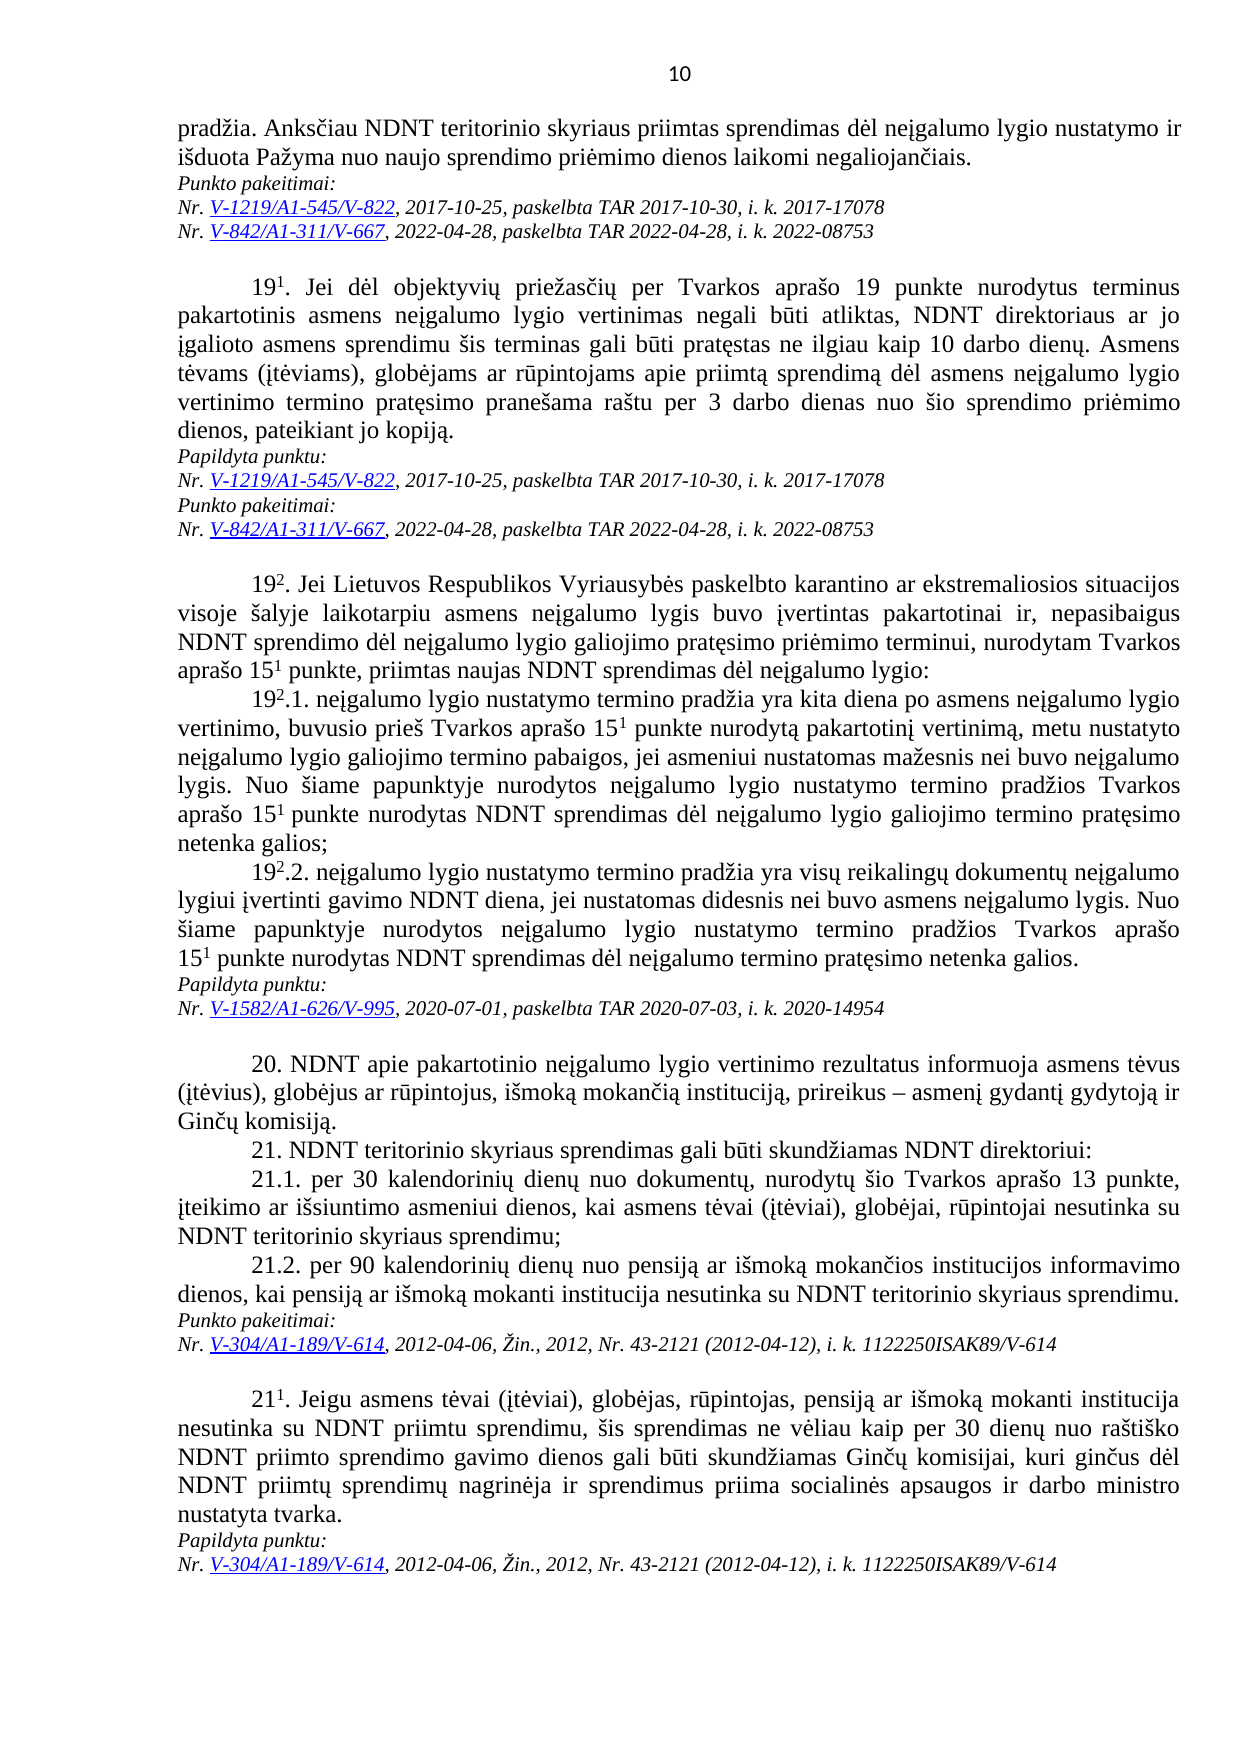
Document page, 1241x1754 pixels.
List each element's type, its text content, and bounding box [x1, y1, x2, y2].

text Nr. V-1582/A1-626/V-995, 2020-07-01, paskelbta TAR 2020-07-03, i. k. 2020-14954 [177, 996, 1181, 1020]
text Papildyta punktu: [177, 1528, 1181, 1552]
text Punkto pakeitimai: [177, 171, 1181, 195]
text 21.2. per 90 kalendorinių dienų nuo pensiją ar išmoką mokančios institucijos informavimo dienos, kai pensiją ar išmoką mokanti institucija nesutinka su NDNT teritorinio skyriaus sprendimu. [177, 1250, 1181, 1307]
text Punkto pakeitimai: [177, 1307, 1181, 1332]
text Punkto pakeitimai: [177, 492, 1181, 517]
text Nr. V-842/A1-311/V-667, 2022-04-28, paskelbta TAR 2022-04-28, i. k. 2022-08753 [177, 517, 1181, 541]
text 211. Jeigu asmens tėvai (įtėviai), globėjas, rūpintojas, pensiją ar išmoką mokanti institucija nesutinka su NDNT priimtu sprendimu, šis sprendimas ne vėliau kaip per 30 dienų nuo raštiško NDNT priimto sprendimo gavimo dienos gali būti skundžiamas Ginčų komisijai, kuri ginčus dėl NDNT priimtų sprendimų nagrinėja ir sprendimus priima socialinės apsaugos ir darbo ministro nustatyta tvarka. [177, 1384, 1181, 1528]
text Nr. V-304/A1-189/V-614, 2012-04-06, Žin., 2012, Nr. 43-2121 (2012-04-12), i. k. 1122250ISAK89/V-614 [177, 1552, 1181, 1576]
text 192. Jei Lietuvos Respublikos Vyriausybės paskelbto karantino ar ekstremaliosios situacijos visoje šalyje laikotarpiu asmens neįgalumo lygis buvo įvertintas pakartotinai ir, nepasibaigus NDNT sprendimo dėl neįgalumo lygio galiojimo pratęsimo priėmimo terminui, nurodytam Tvarkos aprašo 151 punkte, priimtas naujas NDNT sprendimas dėl neįgalumo lygio: [177, 569, 1181, 684]
text 21. NDNT teritorinio skyriaus sprendimas gali būti skundžiamas NDNT direktoriui: [177, 1135, 1181, 1164]
text Nr. V-1219/A1-545/V-822, 2017-10-25, paskelbta TAR 2017-10-30, i. k. 2017-17078 [177, 195, 1181, 219]
text Nr. V-842/A1-311/V-667, 2022-04-28, paskelbta TAR 2022-04-28, i. k. 2022-08753 [177, 219, 1181, 243]
text 21.1. per 30 kalendorinių dienų nuo dokumentų, nurodytų šio Tvarkos aprašo 13 punkte, įteikimo ar išsiuntimo asmeniui dienos, kai asmens tėvai (įtėviai), globėjai, rūpintojai nesutinka su NDNT teritorinio skyriaus sprendimu; [177, 1164, 1181, 1250]
text 192.2. neįgalumo lygio nustatymo termino pradžia yra visų reikalingų dokumentų neįgalumo lygiui įvertinti gavimo NDNT diena, jei nustatomas didesnis nei buvo asmens neįgalumo lygis. Nuo šiame papunktyje nurodytos neįgalumo lygio nustatymo termino pradžios Tvarkos aprašo 151 punkte nurodytas NDNT sprendimas dėl neįgalumo termino pratęsimo netenka galios. [177, 857, 1181, 972]
text 191. Jei dėl objektyvių priežasčių per Tvarkos aprašo 19 punkte nurodytus terminus pakartotinis asmens neįgalumo lygio vertinimas negali būti atliktas, NDNT direktoriaus ar jo įgalioto asmens sprendimu šis terminas gali būti pratęstas ne ilgiau kaip 10 darbo dienų. Asmens tėvams (įtėviams), globėjams ar rūpintojams apie priimtą sprendimą dėl asmens neįgalumo lygio vertinimo termino pratęsimo pranešama raštu per 3 darbo dienas nuo šio sprendimo priėmimo dienos, pateikiant jo kopiją. [177, 272, 1181, 444]
text 192.1. neįgalumo lygio nustatymo termino pradžia yra kita diena po asmens neįgalumo lygio vertinimo, buvusio prieš Tvarkos aprašo 151 punkte nurodytą pakartotinį vertinimą, metu nustatyto neįgalumo lygio galiojimo termino pabaigos, jei asmeniui nustatomas mažesnis nei buvo neįgalumo lygis. Nuo šiame papunktyje nurodytos neįgalumo lygio nustatymo termino pradžios Tvarkos aprašo 151 punkte nurodytas NDNT sprendimas dėl neįgalumo lygio galiojimo termino pratęsimo netenka galios; [177, 684, 1181, 857]
text Papildyta punktu: [177, 444, 1181, 468]
text 20. NDNT apie pakartotinio neįgalumo lygio vertinimo rezultatus informuoja asmens tėvus (įtėvius), globėjus ar rūpintojus, išmoką mokančią instituciją, prireikus – asmenį gydantį gydytoją ir Ginčų komisiją. [177, 1049, 1181, 1135]
text Papildyta punktu: [177, 972, 1181, 996]
text Nr. V-1219/A1-545/V-822, 2017-10-25, paskelbta TAR 2017-10-30, i. k. 2017-17078 [177, 468, 1181, 492]
text pradžia. Anksčiau NDNT teritorinio skyriaus priimtas sprendimas dėl neįgalumo lygio nustatymo ir išduota Pažyma nuo naujo sprendimo priėmimo dienos laikomi negaliojančiais. [177, 113, 1181, 171]
text Nr. V-304/A1-189/V-614, 2012-04-06, Žin., 2012, Nr. 43-2121 (2012-04-12), i. k. 1122250ISAK89/V-614 [177, 1332, 1181, 1356]
